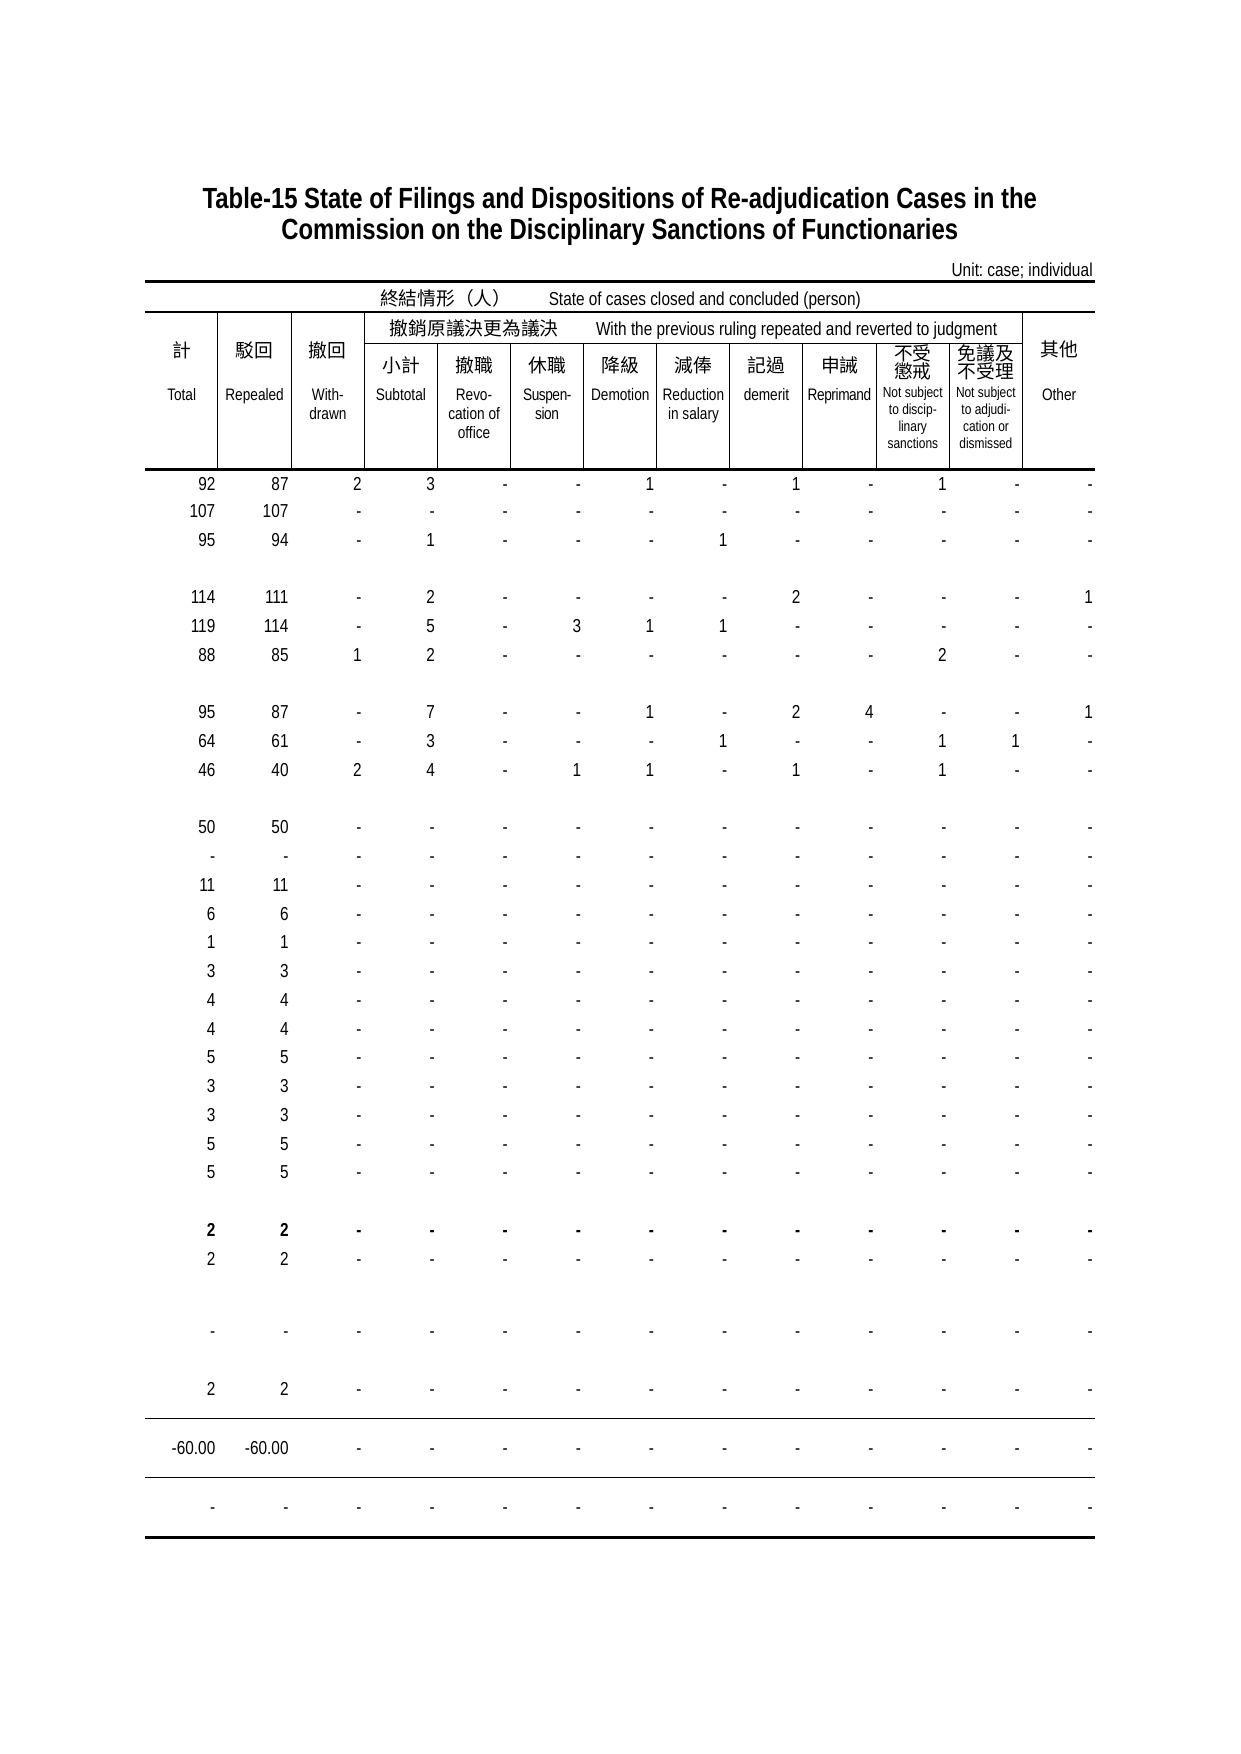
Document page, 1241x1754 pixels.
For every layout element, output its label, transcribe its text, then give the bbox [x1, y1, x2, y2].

table_cell - [291, 525, 364, 554]
table_cell - [949, 1100, 1022, 1129]
table_cell - [949, 1158, 1022, 1186]
table_cell - [657, 1158, 730, 1186]
table_cell - [1022, 1419, 1095, 1477]
table_cell - [437, 1100, 510, 1129]
table_cell 3 [364, 726, 437, 755]
text Table-15 State of Filings and Dispositions of Re-adjudication Cases in the Commission on the Disciplinary Sanctions of Functionaries [148, 183, 1092, 246]
table_cell - [291, 1301, 364, 1360]
table_cell - [949, 1478, 1022, 1536]
table_cell - [657, 899, 730, 928]
table_cell - [437, 1014, 510, 1043]
table_cell 64 [145, 726, 218, 755]
table_cell [949, 1273, 1022, 1301]
table_cell - [145, 1478, 218, 1536]
table_cell 3 [218, 1071, 291, 1100]
table_cell [291, 1273, 364, 1301]
table_cell - [1022, 1043, 1095, 1071]
table_cell 1 [1022, 698, 1095, 726]
table_cell - [584, 496, 657, 525]
table_cell [803, 554, 876, 583]
table_cell - [657, 583, 730, 611]
table_cell - [510, 1158, 583, 1186]
table_cell - [949, 1360, 1022, 1418]
table_cell 50 [218, 813, 291, 841]
table_cell 1 [364, 525, 437, 554]
table_cell - [1022, 841, 1095, 870]
table_cell - [584, 1244, 657, 1273]
table_cell - [1022, 1244, 1095, 1273]
table_cell - [949, 525, 1022, 554]
table_cell - [949, 496, 1022, 525]
table_cell - [876, 1478, 949, 1536]
table_cell [949, 669, 1022, 698]
table_cell Not subject to adjudi- cation or dismissed [950, 384, 1022, 468]
table_cell 免議及不受理 [950, 344, 1022, 384]
table_cell Revo- cation of office [438, 384, 510, 468]
table_cell - [145, 841, 218, 870]
table_cell - [803, 813, 876, 841]
table_cell - [437, 813, 510, 841]
table_cell - [730, 1244, 803, 1273]
table_cell [730, 1186, 803, 1215]
table_cell 5 [145, 1043, 218, 1071]
table_cell - [584, 870, 657, 899]
table_cell 87 [218, 698, 291, 726]
table_cell -60.00 [218, 1419, 291, 1477]
table_cell - [437, 583, 510, 611]
table_cell 46 [145, 755, 218, 784]
table_cell [803, 784, 876, 813]
table_cell Reprimand [803, 384, 876, 468]
table_cell - [364, 870, 437, 899]
table_cell [437, 784, 510, 813]
table_cell Repealed [218, 384, 291, 468]
table_cell - [437, 496, 510, 525]
table_cell [949, 1186, 1022, 1215]
table_cell 3 [364, 471, 437, 496]
table_cell - [949, 1244, 1022, 1273]
table_cell 95 [145, 698, 218, 726]
table_cell - [949, 755, 1022, 784]
table_cell - [803, 1014, 876, 1043]
table_cell 50 [145, 813, 218, 841]
table_cell - [364, 899, 437, 928]
table_cell - [364, 956, 437, 985]
table_cell [218, 554, 291, 583]
table_cell - [876, 1244, 949, 1273]
table_cell - [803, 640, 876, 669]
table_cell - [876, 1419, 949, 1477]
table_cell [510, 784, 583, 813]
table_cell With- drawn [292, 384, 364, 468]
table_cell 5 [218, 1158, 291, 1186]
table_cell - [657, 1043, 730, 1071]
table_cell - [510, 870, 583, 899]
table_cell - [657, 985, 730, 1014]
table_cell 1 [1022, 583, 1095, 611]
table_cell - [1022, 611, 1095, 640]
table_cell - [876, 1158, 949, 1186]
table_cell - [730, 1301, 803, 1360]
table_cell 1 [876, 471, 949, 496]
table_cell - [1022, 1478, 1095, 1536]
table_cell 3 [145, 1100, 218, 1129]
table_cell - [364, 1071, 437, 1100]
table_cell - [876, 611, 949, 640]
table_cell 不受 懲戒 [877, 344, 949, 384]
table_cell Suspen- sion [511, 384, 583, 468]
table_cell - [657, 1129, 730, 1158]
table_cell 5 [218, 1129, 291, 1158]
table_cell 降級 [584, 344, 656, 384]
table_cell - [657, 1100, 730, 1129]
table_cell - [803, 956, 876, 985]
table_cell - [876, 1215, 949, 1244]
table_cell Not subject to discip- linary sanctions [877, 384, 949, 468]
table_cell [437, 1273, 510, 1301]
table_cell - [364, 1129, 437, 1158]
table_cell [730, 784, 803, 813]
table_cell - [730, 1215, 803, 1244]
table_cell [364, 1186, 437, 1215]
table_cell - [1022, 1071, 1095, 1100]
table_cell - [803, 928, 876, 956]
table_cell - [949, 1043, 1022, 1071]
table_cell - [437, 726, 510, 755]
table_cell 3 [510, 611, 583, 640]
table_cell - [1022, 1360, 1095, 1418]
table_cell - [437, 640, 510, 669]
table_cell [657, 669, 730, 698]
table_cell 計 [145, 313, 217, 384]
table_cell - [730, 985, 803, 1014]
table_cell - [510, 841, 583, 870]
table_cell - [949, 1071, 1022, 1100]
table_cell - [730, 1158, 803, 1186]
table_cell - [876, 1129, 949, 1158]
table_cell - [437, 1360, 510, 1418]
table_cell - [291, 1071, 364, 1100]
table_cell 2 [145, 1244, 218, 1273]
table_cell - [584, 1158, 657, 1186]
table_cell - [291, 583, 364, 611]
table_cell - [437, 899, 510, 928]
table_cell - [291, 1158, 364, 1186]
table_cell - [949, 698, 1022, 726]
table_cell 申誡 [803, 344, 876, 384]
table_cell - [364, 1043, 437, 1071]
table_cell 1 [584, 698, 657, 726]
table_cell - [1022, 471, 1095, 496]
table_cell - [584, 1478, 657, 1536]
table_cell - [657, 841, 730, 870]
table_cell - [949, 928, 1022, 956]
table_cell Demotion [584, 384, 656, 468]
table_cell 3 [145, 1071, 218, 1100]
table_cell - [437, 1244, 510, 1273]
table_cell - [803, 611, 876, 640]
table_cell - [657, 1478, 730, 1536]
table_cell - [803, 726, 876, 755]
table_cell 4 [145, 985, 218, 1014]
table_cell - [510, 956, 583, 985]
table_cell [876, 784, 949, 813]
table_cell 小計 [365, 344, 437, 384]
table_cell - [730, 611, 803, 640]
table_cell - [291, 1215, 364, 1244]
table_cell 4 [364, 755, 437, 784]
table_cell - [584, 1129, 657, 1158]
table_cell - [876, 899, 949, 928]
table_cell - [803, 1419, 876, 1477]
table_cell - [1022, 1215, 1095, 1244]
table_cell [364, 669, 437, 698]
table_cell - [949, 956, 1022, 985]
table_cell 1 [584, 755, 657, 784]
table_cell - [803, 985, 876, 1014]
table_cell [1022, 1273, 1095, 1301]
table_cell [876, 1186, 949, 1215]
table_cell 3 [145, 956, 218, 985]
table_cell - [1022, 813, 1095, 841]
table_cell [437, 1186, 510, 1215]
table_cell - [584, 841, 657, 870]
table_cell - [510, 1244, 583, 1273]
table_cell - [510, 1215, 583, 1244]
table_cell - [1022, 755, 1095, 784]
table_cell - [657, 1244, 730, 1273]
table_cell - [876, 525, 949, 554]
table_cell - [1022, 985, 1095, 1014]
table_cell 114 [218, 611, 291, 640]
table_cell [657, 784, 730, 813]
table_cell [437, 554, 510, 583]
table_cell - [291, 726, 364, 755]
table_cell - [949, 899, 1022, 928]
table_cell - [730, 1014, 803, 1043]
table_cell [876, 1273, 949, 1301]
table_cell - [657, 755, 730, 784]
table_cell 休職 [511, 344, 583, 384]
table_cell - [510, 726, 583, 755]
table_cell [364, 1273, 437, 1301]
table_cell - [291, 1100, 364, 1129]
table_cell [510, 1186, 583, 1215]
table_cell - [437, 1301, 510, 1360]
table_cell - [584, 525, 657, 554]
table_cell - [437, 611, 510, 640]
table_cell - [730, 841, 803, 870]
table_cell 1 [657, 726, 730, 755]
table_cell [218, 1186, 291, 1215]
table_cell - [291, 928, 364, 956]
table_cell - [364, 1014, 437, 1043]
table_cell 1 [584, 471, 657, 496]
table_cell - [949, 1215, 1022, 1244]
table_cell 減俸 [657, 344, 729, 384]
table_cell - [803, 899, 876, 928]
table_cell - [510, 1360, 583, 1418]
table_cell - [730, 1419, 803, 1477]
table_cell - [730, 496, 803, 525]
table_cell - [949, 640, 1022, 669]
table_cell Total [145, 384, 217, 468]
table_cell - [584, 956, 657, 985]
table_cell - [510, 1419, 583, 1477]
table_cell 4 [145, 1014, 218, 1043]
table_cell - [876, 870, 949, 899]
table_cell [510, 669, 583, 698]
table_cell - [730, 956, 803, 985]
table_cell - [584, 1071, 657, 1100]
table_cell 4 [218, 985, 291, 1014]
table_cell demerit [730, 384, 802, 468]
table_cell - [876, 1301, 949, 1360]
table_cell 87 [218, 471, 291, 496]
table_cell 2 [730, 698, 803, 726]
table_cell - [510, 1014, 583, 1043]
table_cell - [510, 1071, 583, 1100]
table_cell - [1022, 496, 1095, 525]
table_cell 2 [730, 583, 803, 611]
table_cell - [730, 1360, 803, 1418]
table_cell [1022, 1186, 1095, 1215]
table_cell [803, 669, 876, 698]
table_cell 2 [364, 583, 437, 611]
table_cell - [730, 1071, 803, 1100]
table_cell 111 [218, 583, 291, 611]
table_cell 11 [218, 870, 291, 899]
table_cell 40 [218, 755, 291, 784]
table_cell - [510, 496, 583, 525]
table_cell - [949, 1301, 1022, 1360]
table_cell - [657, 1014, 730, 1043]
table_cell 撤銷原議決更為議決 With the previous ruling repeated and reverted to judgment [365, 313, 1022, 343]
table_cell - [364, 1360, 437, 1418]
table_cell 撤職 [438, 344, 510, 384]
table_cell [145, 1186, 218, 1215]
table_cell [803, 1186, 876, 1215]
table_cell 駁回 [218, 313, 291, 384]
table_cell - [437, 841, 510, 870]
table_cell - [1022, 1301, 1095, 1360]
table_cell - [364, 1244, 437, 1273]
table_cell - [657, 698, 730, 726]
table_cell - [291, 813, 364, 841]
table_cell 2 [364, 640, 437, 669]
table_cell - [364, 813, 437, 841]
table_cell [657, 554, 730, 583]
table_cell 1 [145, 928, 218, 956]
text Unit: case; individual [148, 258, 1092, 280]
table_cell - [803, 1129, 876, 1158]
table_cell - [291, 841, 364, 870]
table_cell - [510, 1478, 583, 1536]
table_cell - [803, 841, 876, 870]
table_cell 94 [218, 525, 291, 554]
table_cell 107 [145, 496, 218, 525]
table_cell - [437, 956, 510, 985]
table_cell - [437, 1478, 510, 1536]
table_cell - [364, 1478, 437, 1536]
table_cell 1 [876, 755, 949, 784]
table_cell - [803, 1043, 876, 1071]
table_cell [1022, 669, 1095, 698]
table_cell - [730, 870, 803, 899]
table_cell [218, 784, 291, 813]
table_cell - [803, 870, 876, 899]
table_cell - [510, 1100, 583, 1129]
table_cell - [876, 1043, 949, 1071]
table_cell - [657, 956, 730, 985]
table_cell - [657, 870, 730, 899]
table_cell - [510, 698, 583, 726]
table_cell 1 [730, 755, 803, 784]
table_cell - [218, 1301, 291, 1360]
table_cell - [949, 1014, 1022, 1043]
table_cell 3 [218, 1100, 291, 1129]
table_cell [218, 1273, 291, 1301]
table_cell - [510, 471, 583, 496]
table_cell [510, 1273, 583, 1301]
table_cell [291, 554, 364, 583]
table_cell 6 [218, 899, 291, 928]
table_cell [584, 1186, 657, 1215]
table_cell - [730, 1043, 803, 1071]
table_cell - [1022, 726, 1095, 755]
table_cell - [657, 1215, 730, 1244]
table_cell - [876, 496, 949, 525]
table_cell [949, 554, 1022, 583]
table_cell [1022, 784, 1095, 813]
table_cell - [949, 813, 1022, 841]
table_cell - [876, 698, 949, 726]
table_cell - [584, 1100, 657, 1129]
table_cell 3 [218, 956, 291, 985]
table_cell [291, 784, 364, 813]
table_cell - [1022, 1014, 1095, 1043]
table_cell 11 [145, 870, 218, 899]
table_cell 2 [291, 755, 364, 784]
table_cell - [803, 755, 876, 784]
table_cell - [803, 471, 876, 496]
table_cell - [584, 1301, 657, 1360]
table_cell [949, 784, 1022, 813]
table_cell - [510, 1129, 583, 1158]
table_cell 2 [218, 1215, 291, 1244]
table_cell [145, 1273, 218, 1301]
table_cell - [803, 525, 876, 554]
table_cell - [584, 899, 657, 928]
table_cell - [657, 928, 730, 956]
table_cell 7 [364, 698, 437, 726]
table_cell - [510, 1043, 583, 1071]
table_cell - [876, 1100, 949, 1129]
table_cell [364, 554, 437, 583]
table_cell - [437, 1215, 510, 1244]
table_cell 1 [584, 611, 657, 640]
table_cell [1022, 554, 1095, 583]
table_cell - [1022, 525, 1095, 554]
table_cell - [291, 1360, 364, 1418]
table_cell - [145, 1301, 218, 1360]
table_cell - [1022, 1129, 1095, 1158]
table_header 終結情形（人） State of cases closed and concluded (person) [145, 283, 1095, 311]
table_cell 5 [145, 1129, 218, 1158]
table_cell 2 [145, 1360, 218, 1418]
table_cell - [437, 755, 510, 784]
table_cell - [364, 1301, 437, 1360]
table_cell - [730, 1100, 803, 1129]
table_cell 1 [510, 755, 583, 784]
table_cell - [949, 870, 1022, 899]
table_cell Other [1023, 384, 1095, 468]
table_cell - [803, 1301, 876, 1360]
table_cell 6 [145, 899, 218, 928]
table_cell - [657, 1419, 730, 1477]
table_cell [218, 669, 291, 698]
table_cell - [1022, 928, 1095, 956]
table_cell 撤回 [292, 313, 364, 384]
table_cell [876, 669, 949, 698]
table_cell - [876, 928, 949, 956]
table_cell - [949, 841, 1022, 870]
table_cell - [437, 1071, 510, 1100]
table_cell - [364, 985, 437, 1014]
table_cell 4 [218, 1014, 291, 1043]
table_cell - [876, 1071, 949, 1100]
table_cell - [949, 583, 1022, 611]
table_cell [437, 669, 510, 698]
table_cell 5 [364, 611, 437, 640]
table_cell - [730, 1129, 803, 1158]
table_cell - [291, 1478, 364, 1536]
table_cell - [584, 583, 657, 611]
table_cell - [657, 496, 730, 525]
table_cell [145, 784, 218, 813]
table_cell - [584, 726, 657, 755]
table_cell - [584, 1360, 657, 1418]
table_cell - [803, 1158, 876, 1186]
table_cell Reduction in salary [657, 384, 729, 468]
table_cell 1 [949, 726, 1022, 755]
table_cell - [657, 1071, 730, 1100]
table_cell - [364, 1100, 437, 1129]
table_cell [657, 1273, 730, 1301]
table_cell - [730, 813, 803, 841]
table_cell - [1022, 640, 1095, 669]
table_cell 2 [218, 1360, 291, 1418]
table_cell - [584, 1014, 657, 1043]
table_cell - [730, 928, 803, 956]
table_cell [657, 1186, 730, 1215]
table_cell [510, 554, 583, 583]
table_cell - [510, 583, 583, 611]
table_cell - [803, 1244, 876, 1273]
table_cell 其他 [1023, 313, 1095, 384]
table_cell - [218, 1478, 291, 1536]
table_cell - [657, 1301, 730, 1360]
table_cell - [291, 870, 364, 899]
table_cell 2 [876, 640, 949, 669]
table_cell - [510, 899, 583, 928]
table_cell - [437, 525, 510, 554]
table_cell [584, 554, 657, 583]
table_cell 2 [145, 1215, 218, 1244]
table_cell [145, 669, 218, 698]
table_cell 1 [730, 471, 803, 496]
table_cell - [218, 841, 291, 870]
table_cell 92 [145, 471, 218, 496]
table_cell - [510, 985, 583, 1014]
table_cell - [584, 1419, 657, 1477]
table_cell - [1022, 870, 1095, 899]
table_cell 5 [218, 1043, 291, 1071]
table_cell - [510, 1301, 583, 1360]
table_cell - [657, 813, 730, 841]
table_cell - [584, 640, 657, 669]
table_cell - [291, 1014, 364, 1043]
table_cell - [949, 611, 1022, 640]
table_cell - [730, 640, 803, 669]
table_cell - [1022, 956, 1095, 985]
table_cell - [876, 956, 949, 985]
table_cell - [437, 928, 510, 956]
table_cell - [291, 496, 364, 525]
table_cell - [437, 1043, 510, 1071]
table_cell 114 [145, 583, 218, 611]
table_cell - [803, 1071, 876, 1100]
table_cell - [803, 1360, 876, 1418]
table_cell - [437, 985, 510, 1014]
table_cell - [949, 1129, 1022, 1158]
table_cell [876, 554, 949, 583]
table_cell -60.00 [145, 1419, 218, 1477]
table_cell - [876, 813, 949, 841]
table_cell - [510, 813, 583, 841]
table_cell 2 [218, 1244, 291, 1273]
table_cell - [657, 640, 730, 669]
table_cell - [437, 1158, 510, 1186]
table_cell 4 [803, 698, 876, 726]
table_cell - [730, 726, 803, 755]
table_cell - [584, 1043, 657, 1071]
table_cell 1 [657, 611, 730, 640]
table_cell - [876, 1360, 949, 1418]
table_cell - [437, 698, 510, 726]
table_cell - [291, 698, 364, 726]
table_cell - [584, 1215, 657, 1244]
table_cell [730, 669, 803, 698]
table_cell - [876, 985, 949, 1014]
table_cell - [730, 1478, 803, 1536]
table_cell Subtotal [365, 384, 437, 468]
table_cell - [584, 813, 657, 841]
table_cell 1 [876, 726, 949, 755]
table_cell 1 [291, 640, 364, 669]
table_cell - [803, 583, 876, 611]
table_cell - [584, 985, 657, 1014]
table_cell - [437, 1129, 510, 1158]
table_cell - [949, 985, 1022, 1014]
table_cell - [364, 928, 437, 956]
table_cell [730, 1273, 803, 1301]
table_cell - [657, 1360, 730, 1418]
table_cell [803, 1273, 876, 1301]
table_cell 1 [657, 525, 730, 554]
table_cell - [949, 471, 1022, 496]
table_cell - [657, 471, 730, 496]
table_cell - [364, 1158, 437, 1186]
table_cell [730, 554, 803, 583]
table_cell - [876, 1014, 949, 1043]
table_cell - [291, 899, 364, 928]
table_cell - [876, 841, 949, 870]
table_cell - [291, 1419, 364, 1477]
table_cell [291, 1186, 364, 1215]
table_cell [364, 784, 437, 813]
table_cell - [730, 899, 803, 928]
table_cell - [291, 1043, 364, 1071]
table_cell 記過 [730, 344, 802, 384]
table_cell 107 [218, 496, 291, 525]
table_cell [145, 554, 218, 583]
table_cell [291, 669, 364, 698]
table_cell - [730, 525, 803, 554]
table_cell - [1022, 1100, 1095, 1129]
table_cell 119 [145, 611, 218, 640]
table_cell 88 [145, 640, 218, 669]
table_cell [584, 669, 657, 698]
table_cell - [510, 928, 583, 956]
table_cell - [584, 928, 657, 956]
table_cell - [364, 1215, 437, 1244]
table_cell - [510, 640, 583, 669]
table_cell - [364, 841, 437, 870]
table_cell [584, 1273, 657, 1301]
table_cell - [949, 1419, 1022, 1477]
table_cell 61 [218, 726, 291, 755]
table_cell - [291, 1244, 364, 1273]
table_cell 2 [291, 471, 364, 496]
table_cell - [803, 496, 876, 525]
table_cell - [437, 1419, 510, 1477]
table_cell 85 [218, 640, 291, 669]
table_cell - [510, 525, 583, 554]
table_cell - [291, 611, 364, 640]
table_cell - [437, 870, 510, 899]
table_cell - [803, 1478, 876, 1536]
table_cell - [364, 1419, 437, 1477]
table_cell [584, 784, 657, 813]
table_cell 95 [145, 525, 218, 554]
table_cell - [364, 496, 437, 525]
table_cell - [803, 1215, 876, 1244]
table_cell - [803, 1100, 876, 1129]
table_cell - [876, 583, 949, 611]
table_cell - [291, 1129, 364, 1158]
table_cell - [291, 956, 364, 985]
table_cell - [1022, 1158, 1095, 1186]
table_cell 1 [218, 928, 291, 956]
table_cell 5 [145, 1158, 218, 1186]
table_cell - [291, 985, 364, 1014]
table_cell - [1022, 899, 1095, 928]
table_cell - [437, 471, 510, 496]
